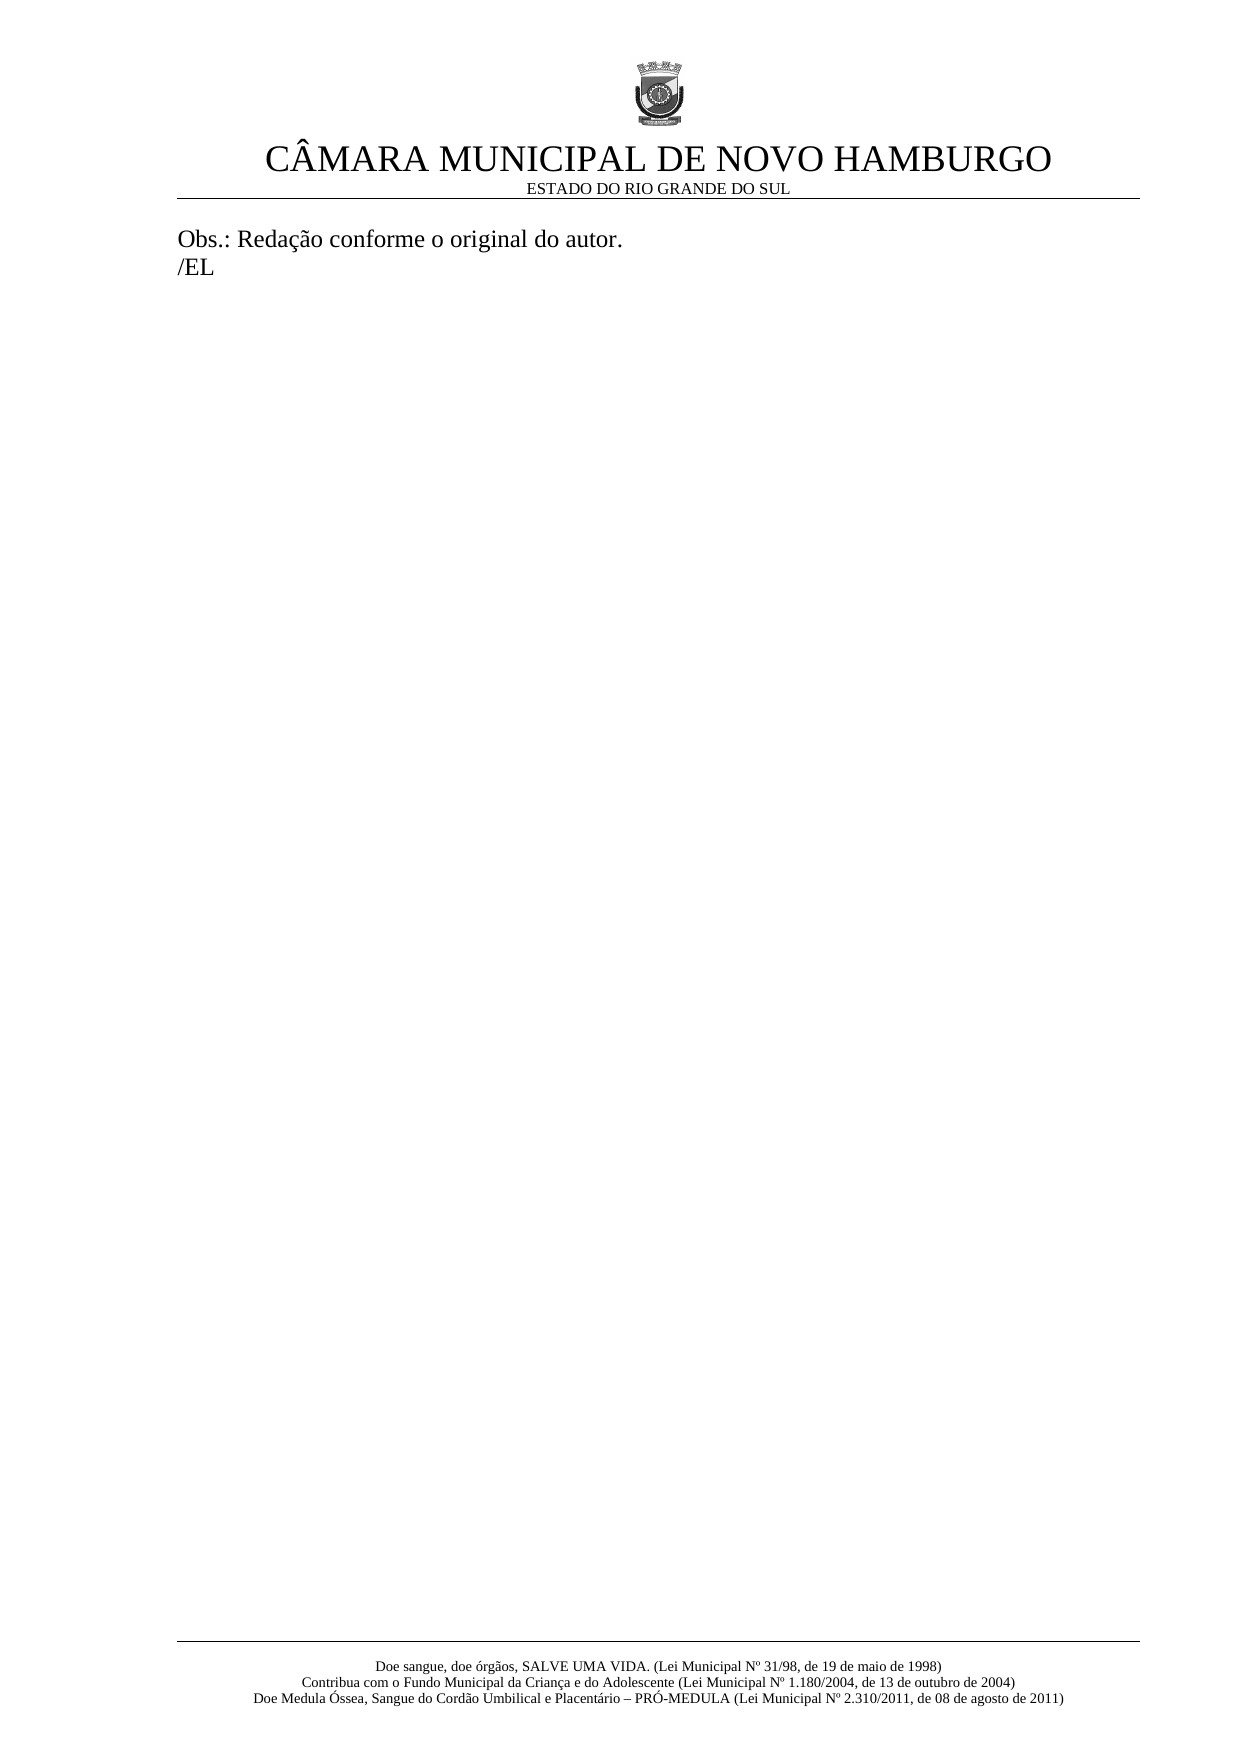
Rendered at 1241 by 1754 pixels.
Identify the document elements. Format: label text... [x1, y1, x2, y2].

text /EL [177, 253, 1140, 281]
text Obs.: Redação conforme o original do autor. [177, 226, 1140, 253]
